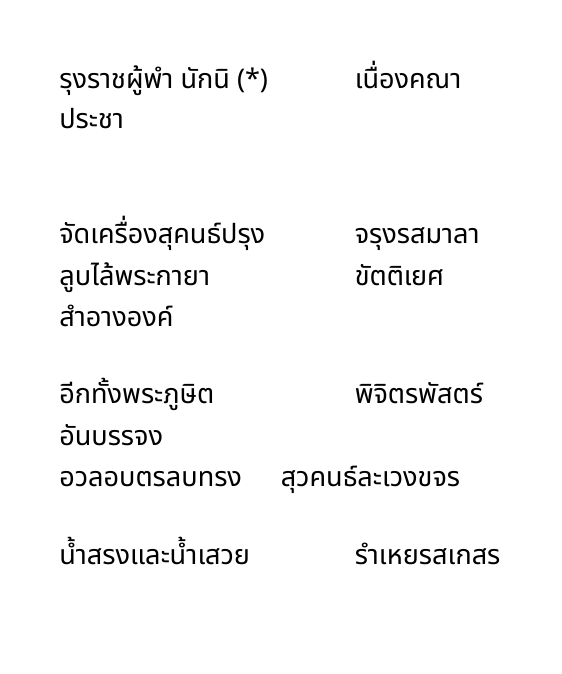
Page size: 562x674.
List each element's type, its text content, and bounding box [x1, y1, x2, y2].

text ลูบไล้พระกายา ขัตติเยศสำอางองค์ [59, 256, 502, 338]
text น้ำสรงและน้ำเสวย รำเหยรสเกสร [59, 535, 502, 576]
text อวลอบตรลบทรง สุวคนธ์ละเวงขจร [59, 457, 502, 498]
text อีกทั้งพระภูษิต พิจิตรพัสตร์อันบรรจง [59, 375, 502, 457]
text จัดเครื่องสุคนธ์ปรุง จรุงรสมาลา [59, 215, 502, 256]
text รุงราชผู้พำ นักนิ (*) เนื่องคณาประชา [59, 59, 502, 141]
